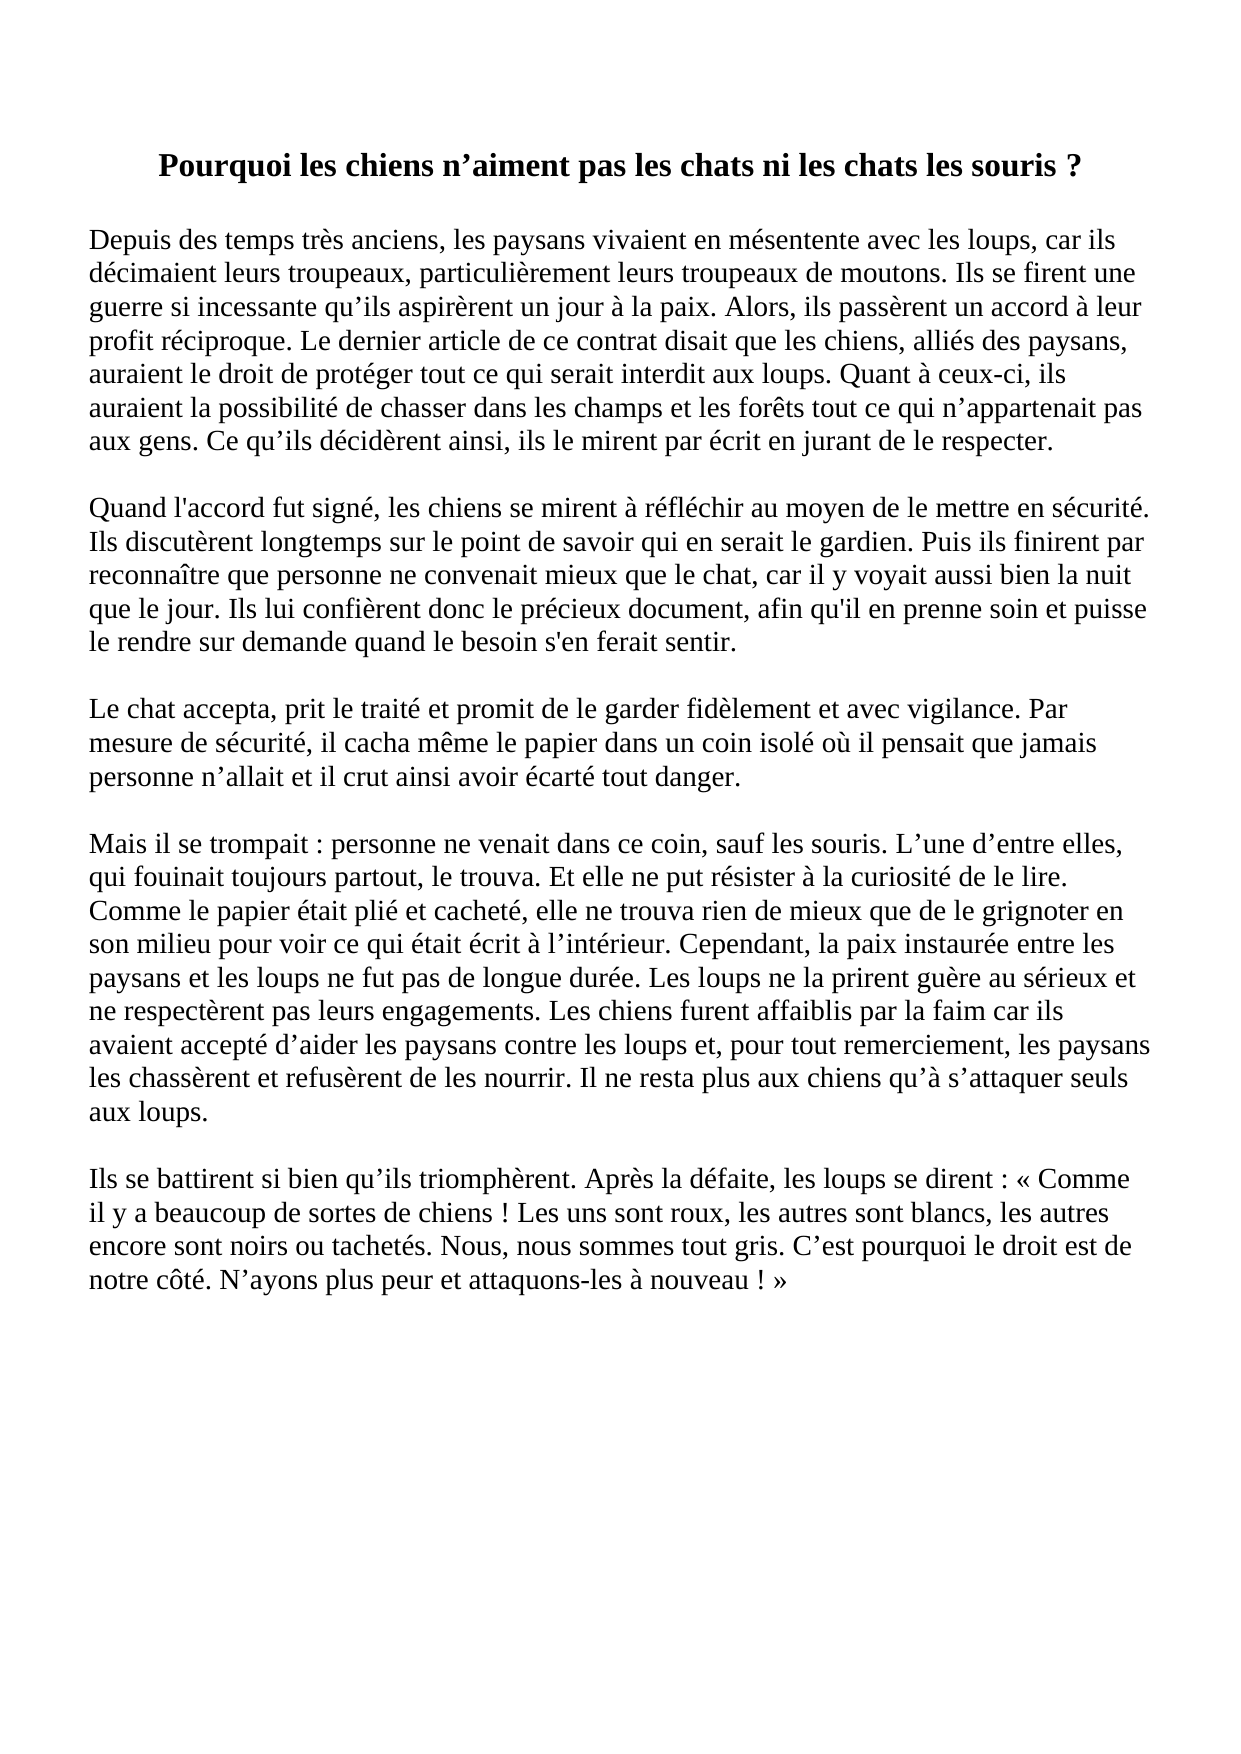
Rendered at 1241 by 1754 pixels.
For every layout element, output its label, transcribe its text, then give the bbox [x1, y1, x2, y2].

text Depuis des temps très anciens, les paysans vivaient en mésentente avec les loups, car ils décimaient leurs troupeaux, particulièrement leurs troupeaux de moutons. Ils se firent une guerre si incessante qu’ils aspirèrent un jour à la paix. Alors, ils passèrent un accord à leur profit réciproque. Le dernier article de ce contrat disait que les chiens, alliés des paysans, auraient le droit de protéger tout ce qui serait interdit aux loups. Quant à ceux-ci, ils auraient la possibilité de chasser dans les champs et les forêts tout ce qui n’appartenait pas aux gens. Ce qu’ils décidèrent ainsi, ils le mirent par écrit en jurant de le respecter. [89, 222, 1152, 457]
text Mais il se trompait : personne ne venait dans ce coin, sauf les souris. L’une d’entre elles, qui fouinait toujours partout, le trouva. Et elle ne put résister à la curiosité de le lire. Comme le papier était plié et cacheté, elle ne trouva rien de mieux que de le grignoter en son milieu pour voir ce qui était écrit à l’intérieur. Cependant, la paix instaurée entre les paysans et les loups ne fut pas de longue durée. Les loups ne la prirent guère au sérieux et ne respectèrent pas leurs engagements. Les chiens furent affaiblis par la faim car ils avaient accepté d’aider les paysans contre les loups et, pour tout remerciement, les paysans les chassèrent et refusèrent de les nourrir. Il ne resta plus aux chiens qu’à s’attaquer seuls aux loups. [89, 826, 1152, 1128]
text Le chat accepta, prit le traité et promit de le garder fidèlement et avec vigilance. Par mesure de sécurité, il cacha même le papier dans un coin isolé où il pensait que jamais personne n’allait et il crut ainsi avoir écarté tout danger. [89, 692, 1152, 792]
text Quand l'accord fut signé, les chiens se mirent à réfléchir au moyen de le mettre en sécurité. Ils discutèrent longtemps sur le point de savoir qui en serait le gardien. Puis ils finirent par reconnaître que personne ne convenait mieux que le chat, car il y voyait aussi bien la nuit que le jour. Ils lui confièrent donc le précieux document, afin qu'il en prenne soin et puisse le rendre sur demande quand le besoin s'en ferait sentir. [89, 490, 1152, 658]
text Pourquoi les chiens n’aiment pas les chats ni les chats les souris ? [89, 145, 1152, 184]
text Ils se battirent si bien qu’ils triomphèrent. Après la défaite, les loups se dirent : « Comme il y a beaucoup de sortes de chiens ! Les uns sont roux, les autres sont blancs, les autres encore sont noirs ou tachetés. Nous, nous sommes tout gris. C’est pourquoi le droit est de notre côté. N’ayons plus peur et attaquons-les à nouveau ! » [89, 1161, 1152, 1295]
